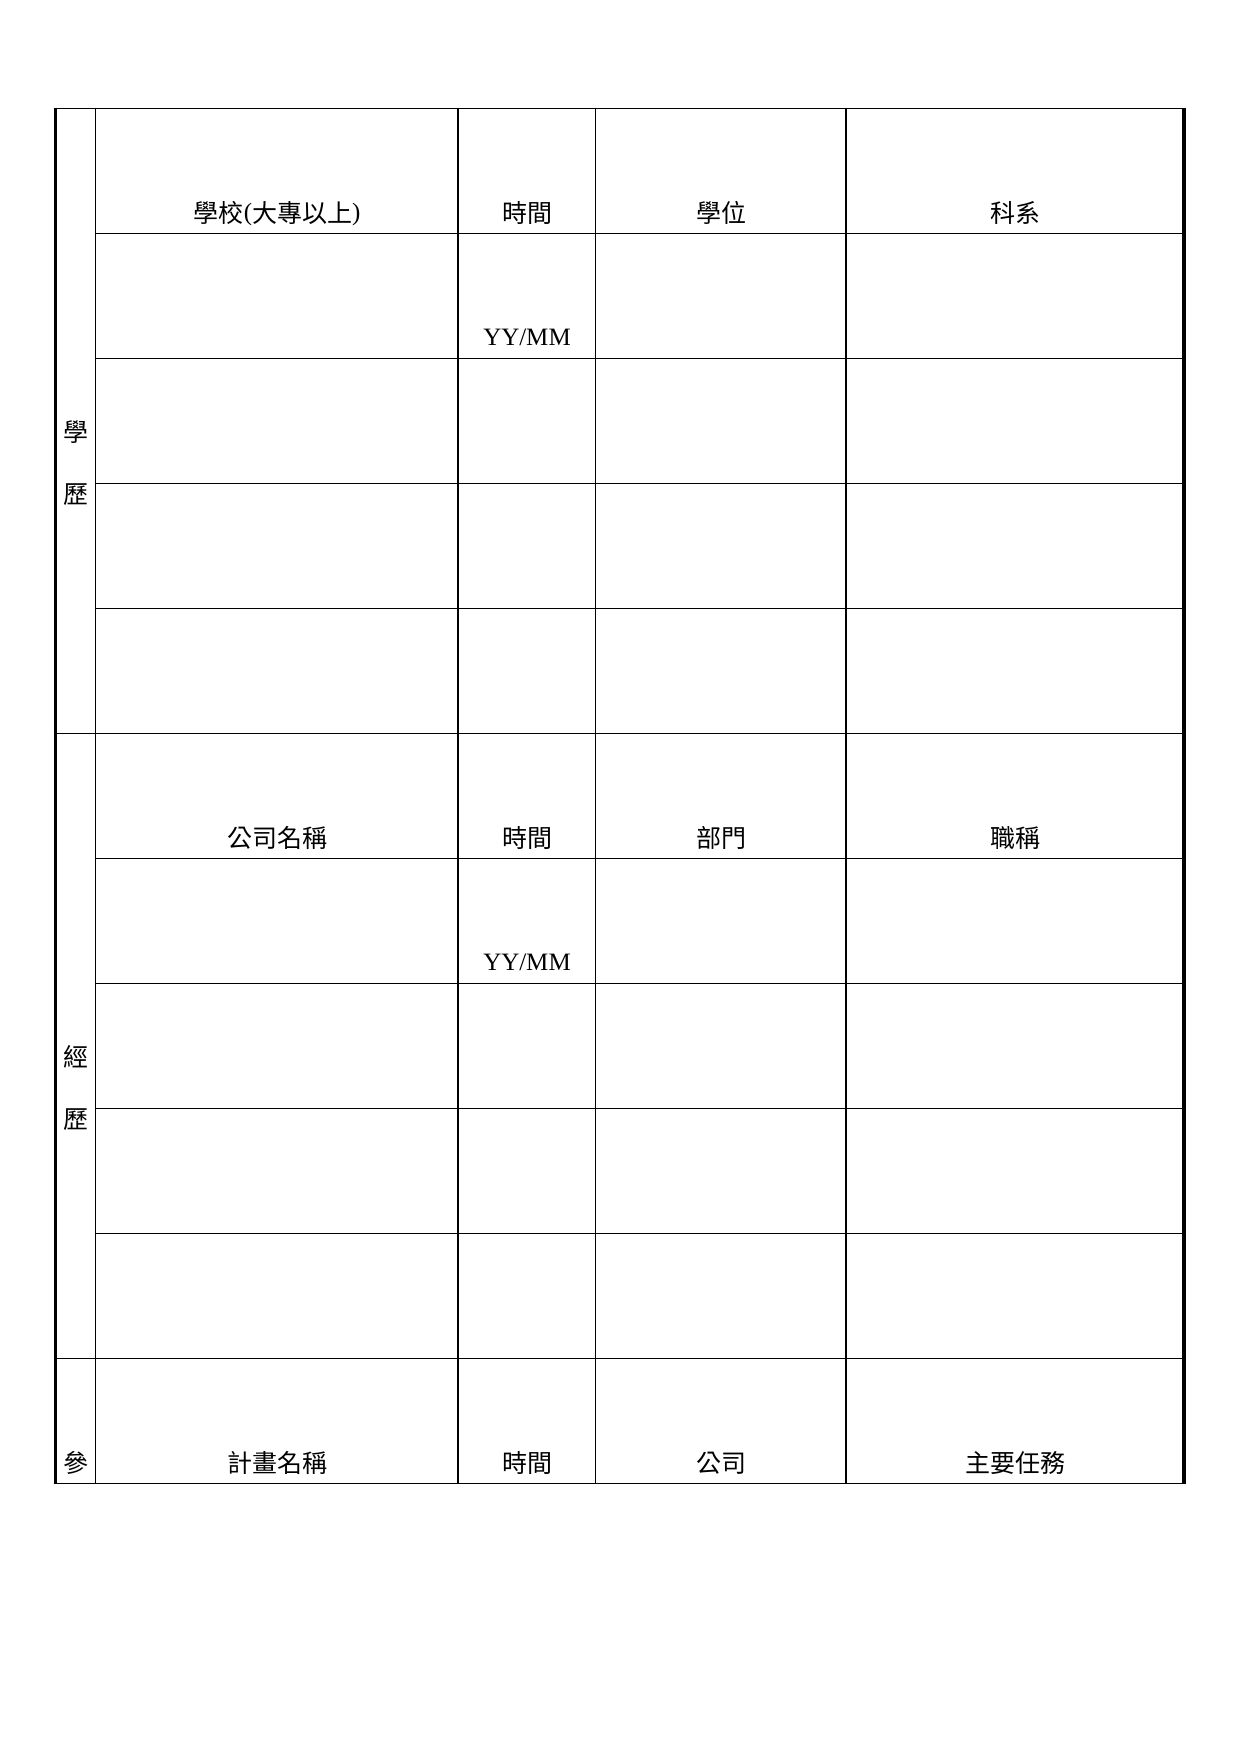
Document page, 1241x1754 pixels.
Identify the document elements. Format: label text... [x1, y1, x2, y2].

table_cell [596, 859, 845, 983]
table_cell 學校(大專以上) [96, 109, 457, 233]
table_cell [596, 359, 845, 483]
table_cell YY/MM [459, 234, 595, 358]
table_cell 時間 [459, 109, 595, 233]
table_cell 科系 [847, 109, 1182, 233]
table_cell [459, 984, 595, 1108]
table_cell 學位 [596, 109, 845, 233]
table_cell 公司 [596, 1359, 845, 1483]
table_cell [459, 484, 595, 608]
table_cell [847, 234, 1182, 358]
table_cell [847, 609, 1182, 733]
table_cell [596, 234, 845, 358]
table_cell [459, 609, 595, 733]
table_cell [459, 1234, 595, 1358]
table_cell [847, 359, 1182, 483]
table_cell [596, 984, 845, 1108]
table_cell [459, 359, 595, 483]
table_cell [96, 484, 457, 608]
table_cell [847, 984, 1182, 1108]
table_cell [596, 1109, 845, 1233]
table_cell [596, 484, 845, 608]
table_cell 時間 [459, 734, 595, 858]
table_cell 時間 [459, 1359, 595, 1483]
table_cell [96, 359, 457, 483]
table_cell [847, 1109, 1182, 1233]
table_cell [847, 859, 1182, 983]
table_cell [596, 1234, 845, 1358]
table_cell 部門 [596, 734, 845, 858]
table_cell 公司名稱 [96, 734, 457, 858]
table_cell [847, 484, 1182, 608]
table_cell [96, 609, 457, 733]
table_cell [96, 1109, 457, 1233]
table_cell [96, 234, 457, 358]
table_cell [459, 1109, 595, 1233]
table_cell 主要任務 [847, 1359, 1182, 1483]
table_cell [596, 609, 845, 733]
table_cell 參 [57, 1359, 95, 1483]
table_cell 經歷 [57, 734, 95, 1358]
table_cell [96, 984, 457, 1108]
table_cell 計畫名稱 [96, 1359, 457, 1483]
table_cell [96, 1234, 457, 1358]
table_cell [96, 859, 457, 983]
table_cell 學歷 [57, 109, 95, 733]
table_cell 職稱 [847, 734, 1182, 858]
table_cell [847, 1234, 1182, 1358]
table_cell YY/MM [459, 859, 595, 983]
